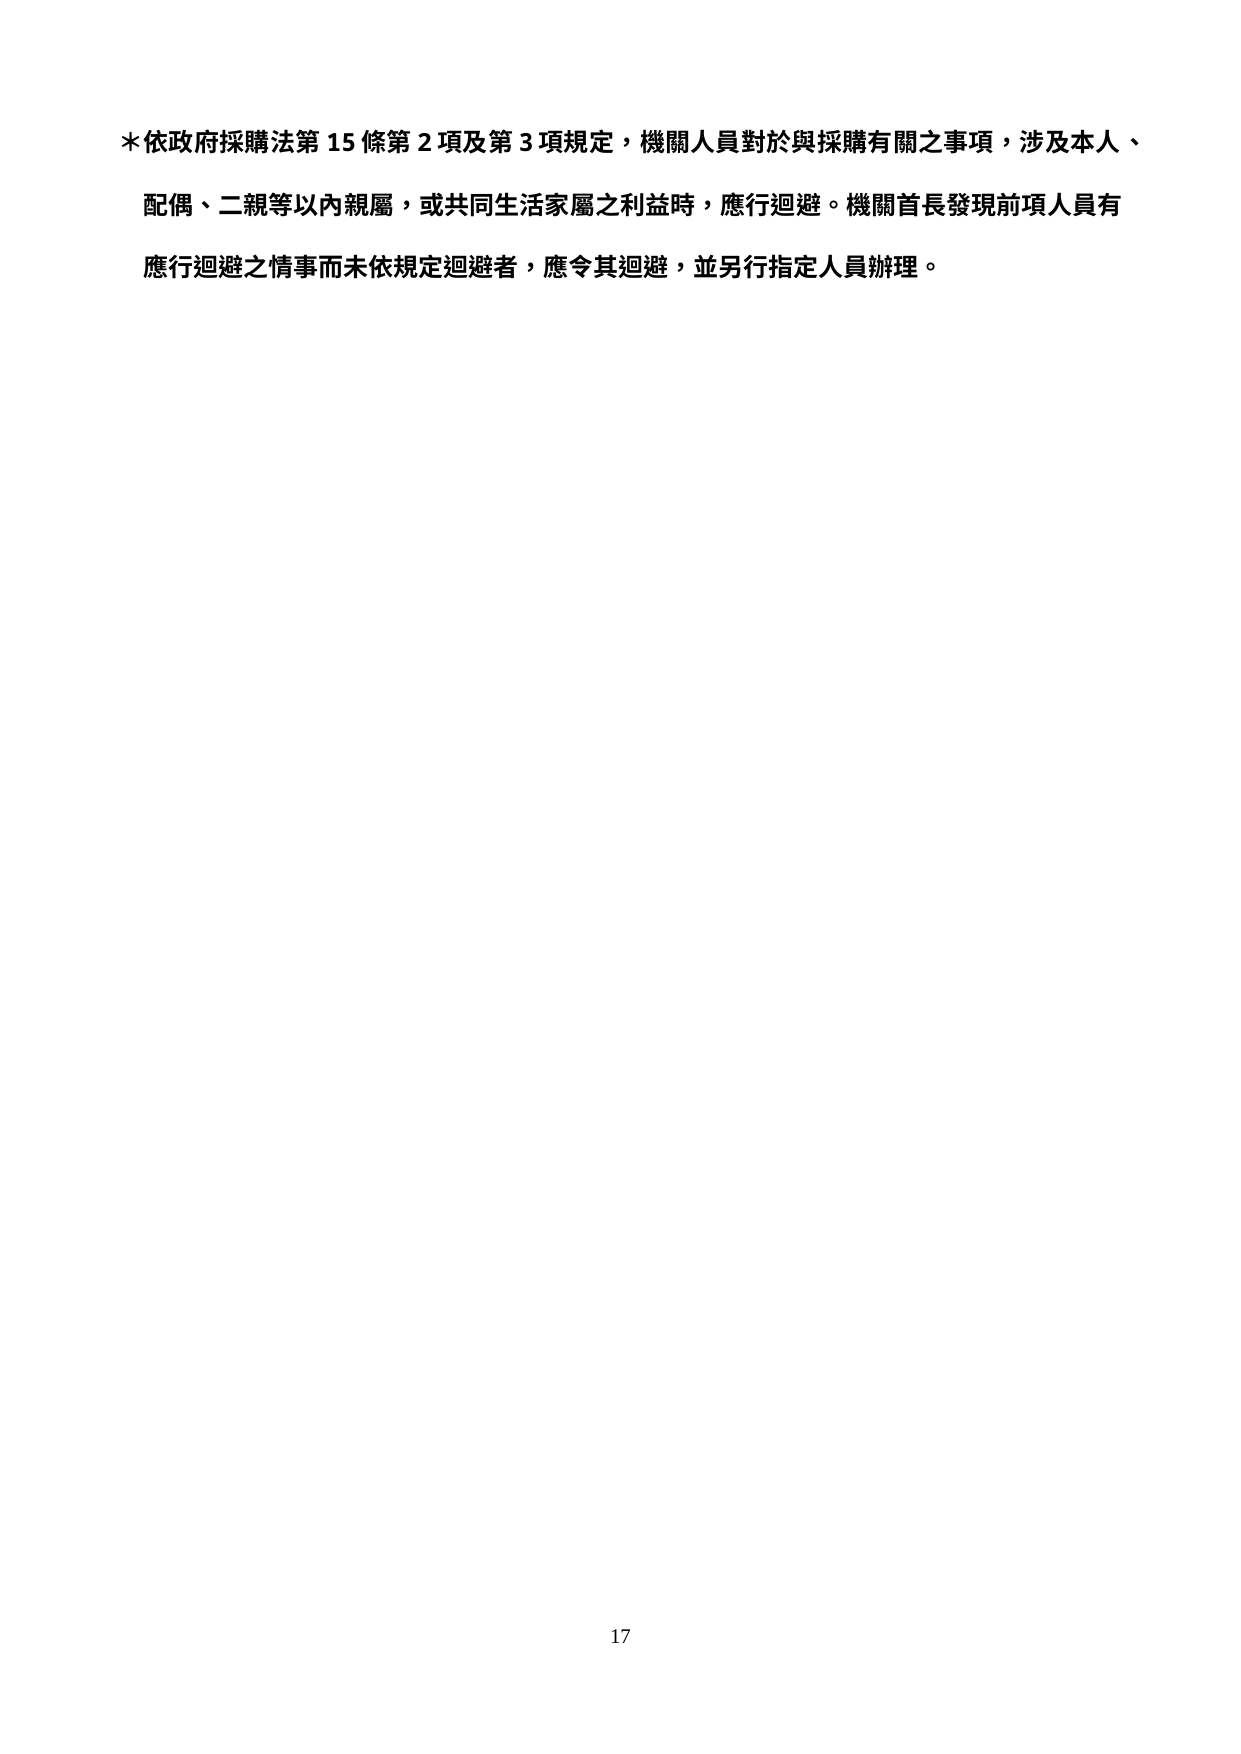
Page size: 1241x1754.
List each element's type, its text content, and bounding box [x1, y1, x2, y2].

text ＊依政府採購法第15條第2項及第3項規定，機關人員對於與採購有關之事項，涉及本人、配偶、二親等以內親屬，或共同生活家屬之利益時，應行迴避。機關首長發現前項人員有應行迴避之情事而未依規定迴避者，應令其迴避，並另行指定人員辦理。 [118, 99, 1122, 287]
